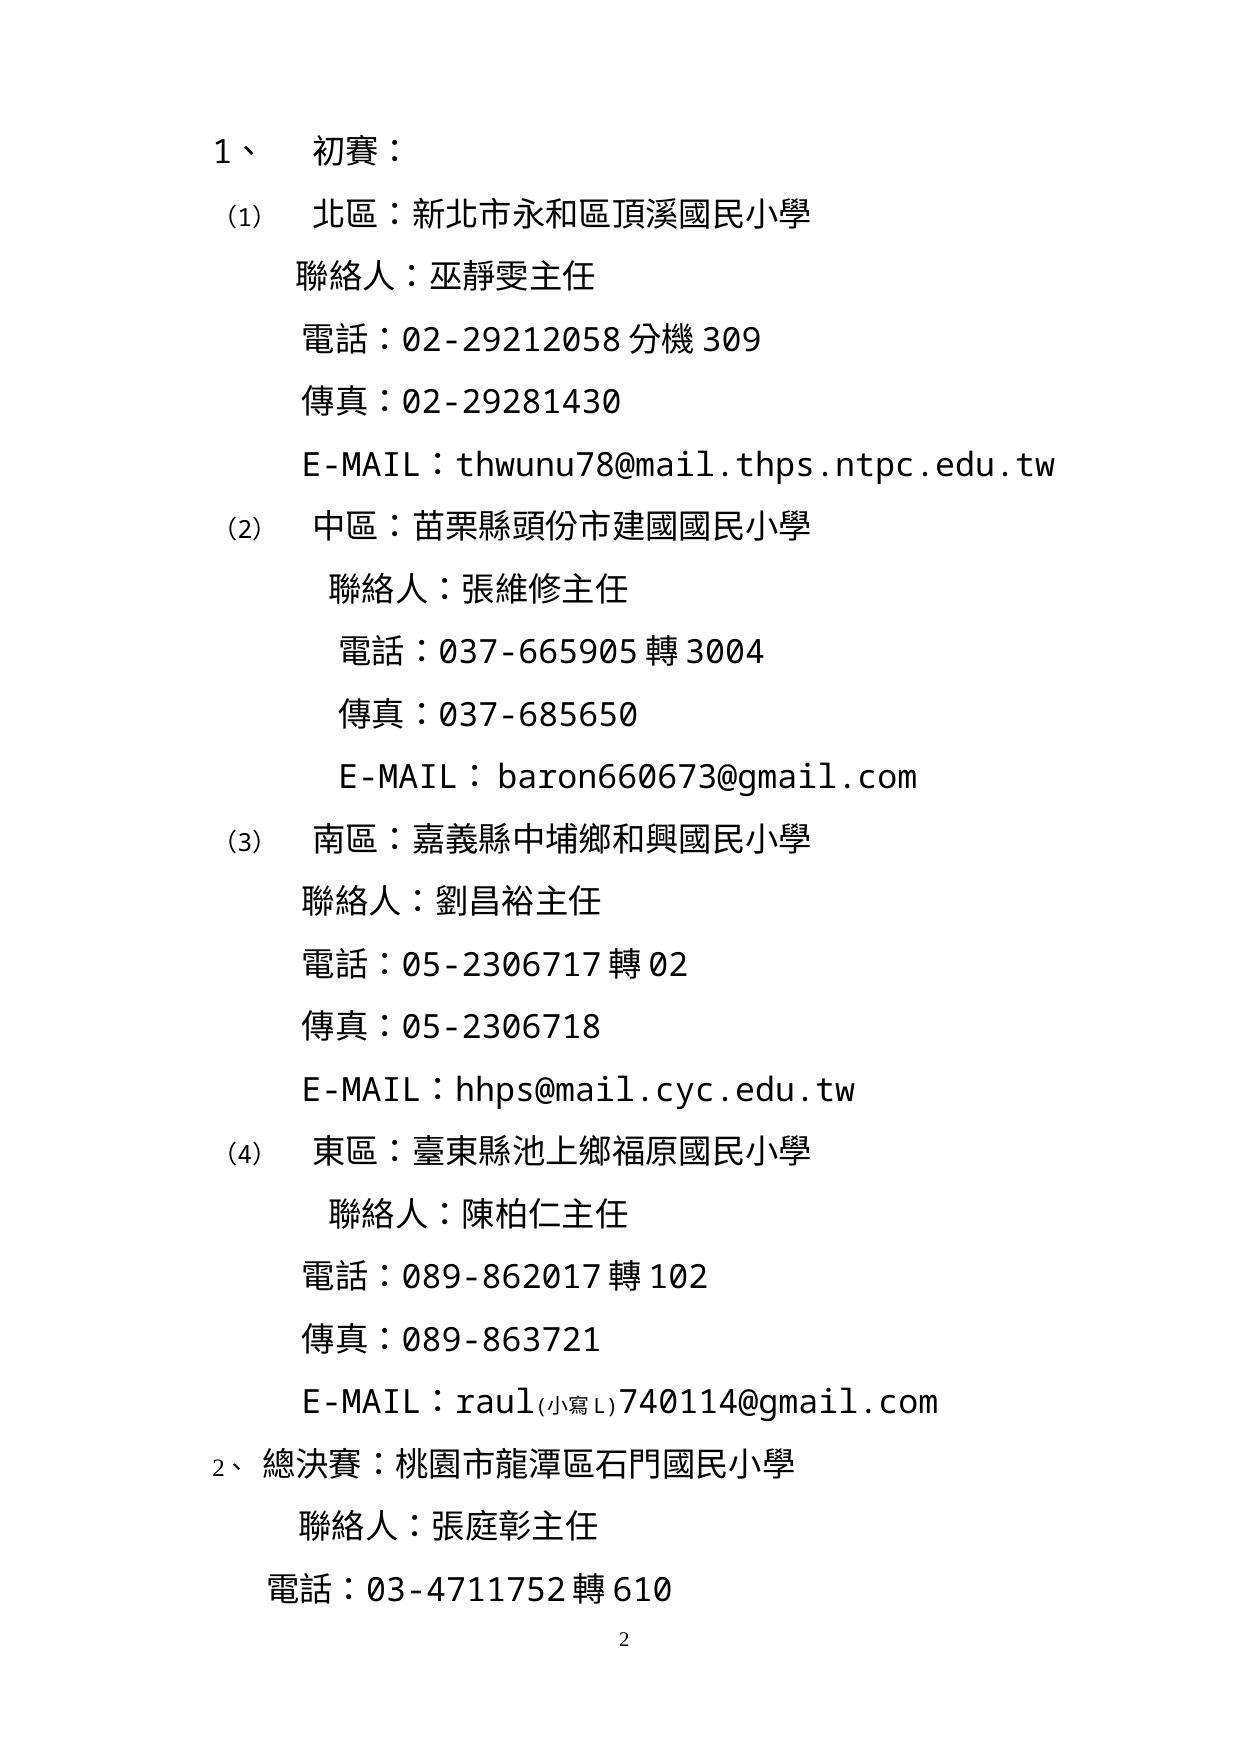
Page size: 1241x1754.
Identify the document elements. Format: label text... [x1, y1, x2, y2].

text 聯絡人：張維修主任 [168, 545, 1122, 608]
text 傳真：02-29281430 [118, 358, 1122, 420]
list 總決賽：桃園市龍潭區石門國民小學 [212, 1420, 1122, 1483]
text 電話：089-862017轉102 [118, 1233, 1122, 1295]
text 聯絡人：陳柏仁主任 [168, 1170, 1122, 1233]
text 傳真：089-863721 [118, 1295, 1122, 1358]
text E-MAIL：hhps@mail.cyc.edu.tw [118, 1045, 1122, 1108]
text 聯絡人：劉昌裕主任 [118, 858, 1122, 920]
text E-MAIL： baron660673@gmail.com [118, 733, 1122, 795]
text 聯絡人：巫靜雯主任 [262, 233, 1122, 295]
list 初賽： [212, 108, 1122, 170]
text 電話：03-4711752轉610 [118, 1545, 1122, 1608]
list 東區：臺東縣池上鄉福原國民小學 [212, 1108, 1122, 1170]
text 電話：05-2306717轉02 [118, 920, 1122, 983]
list 北區：新北市永和區頂溪國民小學 [212, 170, 1122, 233]
text E-MAIL：raul(小寫L)740114@gmail.com [118, 1358, 1122, 1420]
text 傳真：05-2306718 [118, 983, 1122, 1045]
text 電話：037-665905轉3004 [118, 608, 1122, 670]
list 南區：嘉義縣中埔鄉和興國民小學 [212, 795, 1122, 858]
text E-MAIL：thwunu78@mail.thps.ntpc.edu.tw [118, 420, 1122, 483]
text 電話：02-29212058分機309 [168, 295, 1122, 358]
list 中區：苗栗縣頭份市建國國民小學 [212, 483, 1122, 545]
text 聯絡人：張庭彰主任 [118, 1483, 1122, 1545]
text 傳真：037-685650 [118, 670, 1122, 733]
